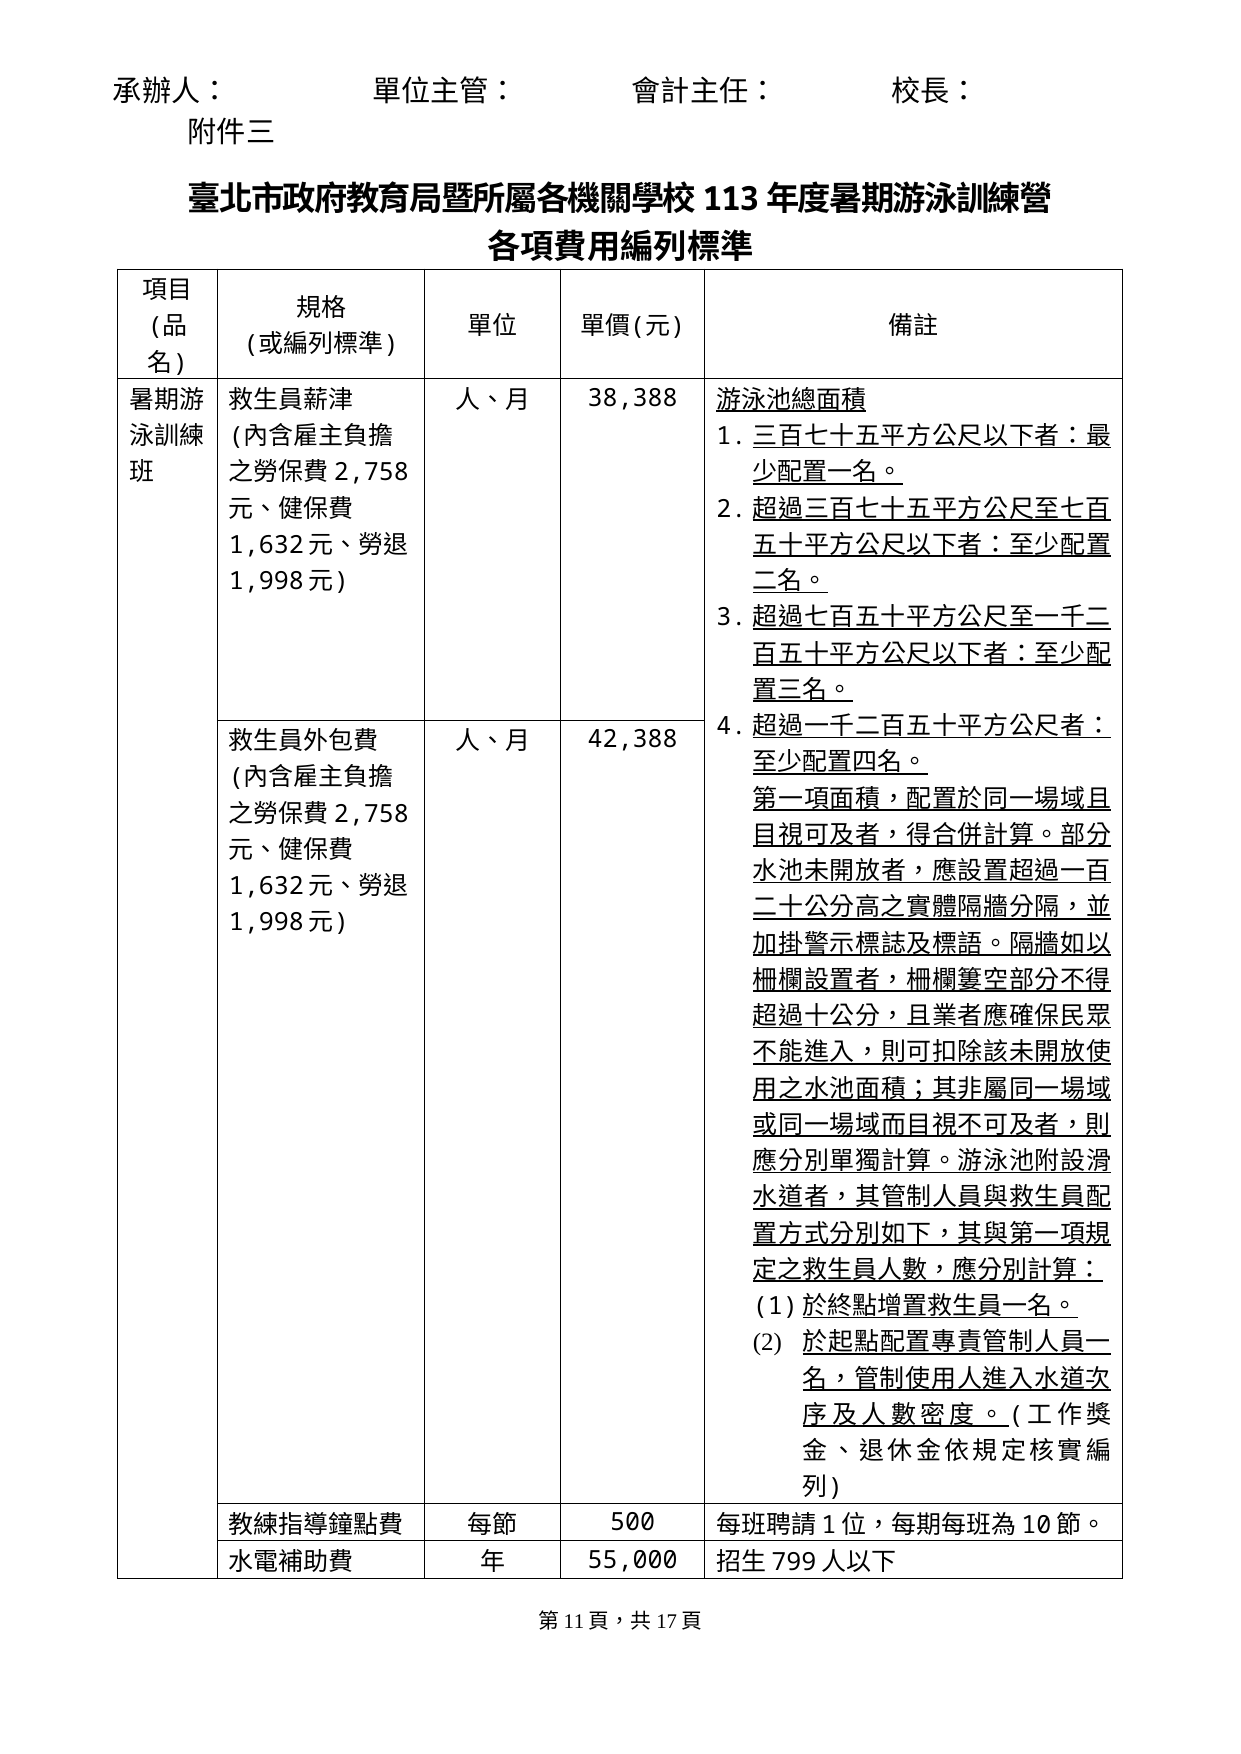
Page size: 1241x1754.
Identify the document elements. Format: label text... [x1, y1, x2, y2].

table_header 校長： [880, 75, 1139, 108]
table_header 規格 (或編列標準) [218, 270, 424, 378]
text 臺北市政府教育局暨所屬各機關學校113年度暑期游泳訓練營 [187, 172, 1053, 220]
table_cell 水電補助費 [218, 1541, 424, 1578]
table_header 單位主管： [361, 75, 620, 108]
table_header 單價(元) [561, 270, 704, 378]
table_header 會計主任： [620, 75, 879, 108]
table_cell 教練指導鐘點費 [218, 1504, 424, 1540]
table_cell 救生員薪津 (內含雇主負擔之勞保費2,758元、健保費1,632元、勞退1,998元) [218, 379, 424, 719]
table_cell 人、月 [425, 721, 560, 1503]
table_cell 500 [561, 1504, 704, 1540]
table_cell 55,000 [561, 1541, 704, 1578]
table_cell 每班聘請1位，每期每班為10節。 [705, 1504, 1122, 1540]
table_header 項目(品名) [118, 270, 217, 378]
table_header 承辦人： [101, 75, 361, 108]
table_header 備註 [705, 270, 1122, 378]
table_header 單位 [425, 270, 560, 378]
table_cell 42,388 [561, 721, 704, 1503]
table_cell 救生員外包費 (內含雇主負擔之勞保費2,758元、健保費1,632元、勞退1,998元) [218, 721, 424, 1503]
text 附件三 [187, 108, 1053, 151]
table_cell 招生799人以下 [705, 1541, 1122, 1578]
table_cell 年 [425, 1541, 560, 1578]
table_cell 游泳池總面積 三百七十五平方公尺以下者：最少配置一名。 超過三百七十五平方公尺至七百五十平方公尺以下者：至少配置二名。 超過七百五十平方公尺至一千二百五十平方公尺以下者：至少配置三名。 超過一千二百五十平方公尺者：至少配置四名。 第一項面積，配置於同一場域且目視可及者，得合併計算。部分水池未開放者，應設置超過一百二十公分高之實體隔牆分隔，並加掛警示標誌及標語。隔牆如以柵欄設置者，柵欄簍空部分不得超過十公分，且業者應確保民眾不能進入，則可扣除該未開放使用之水池面積；其非屬同一場域或同一場域而目視不可及者，則應分別單獨計算。游泳池附設滑水道者，其管制人員與救生員配置方式分別如下，其與第一項規定之救生員人數，應分別計算： 於終點增置救生員一名。 於起點配置專責管制人員一名，管制使用人進入水道次序及人數密度。(工作獎金、退休金依規定核實編列) [705, 379, 1122, 1503]
table_cell 暑期游泳訓練班 [118, 379, 217, 1578]
text 各項費用編列標準 [187, 220, 1053, 268]
table_cell 人、月 [425, 379, 560, 719]
table_cell 每節 [425, 1504, 560, 1540]
table_cell 38,388 [561, 379, 704, 719]
